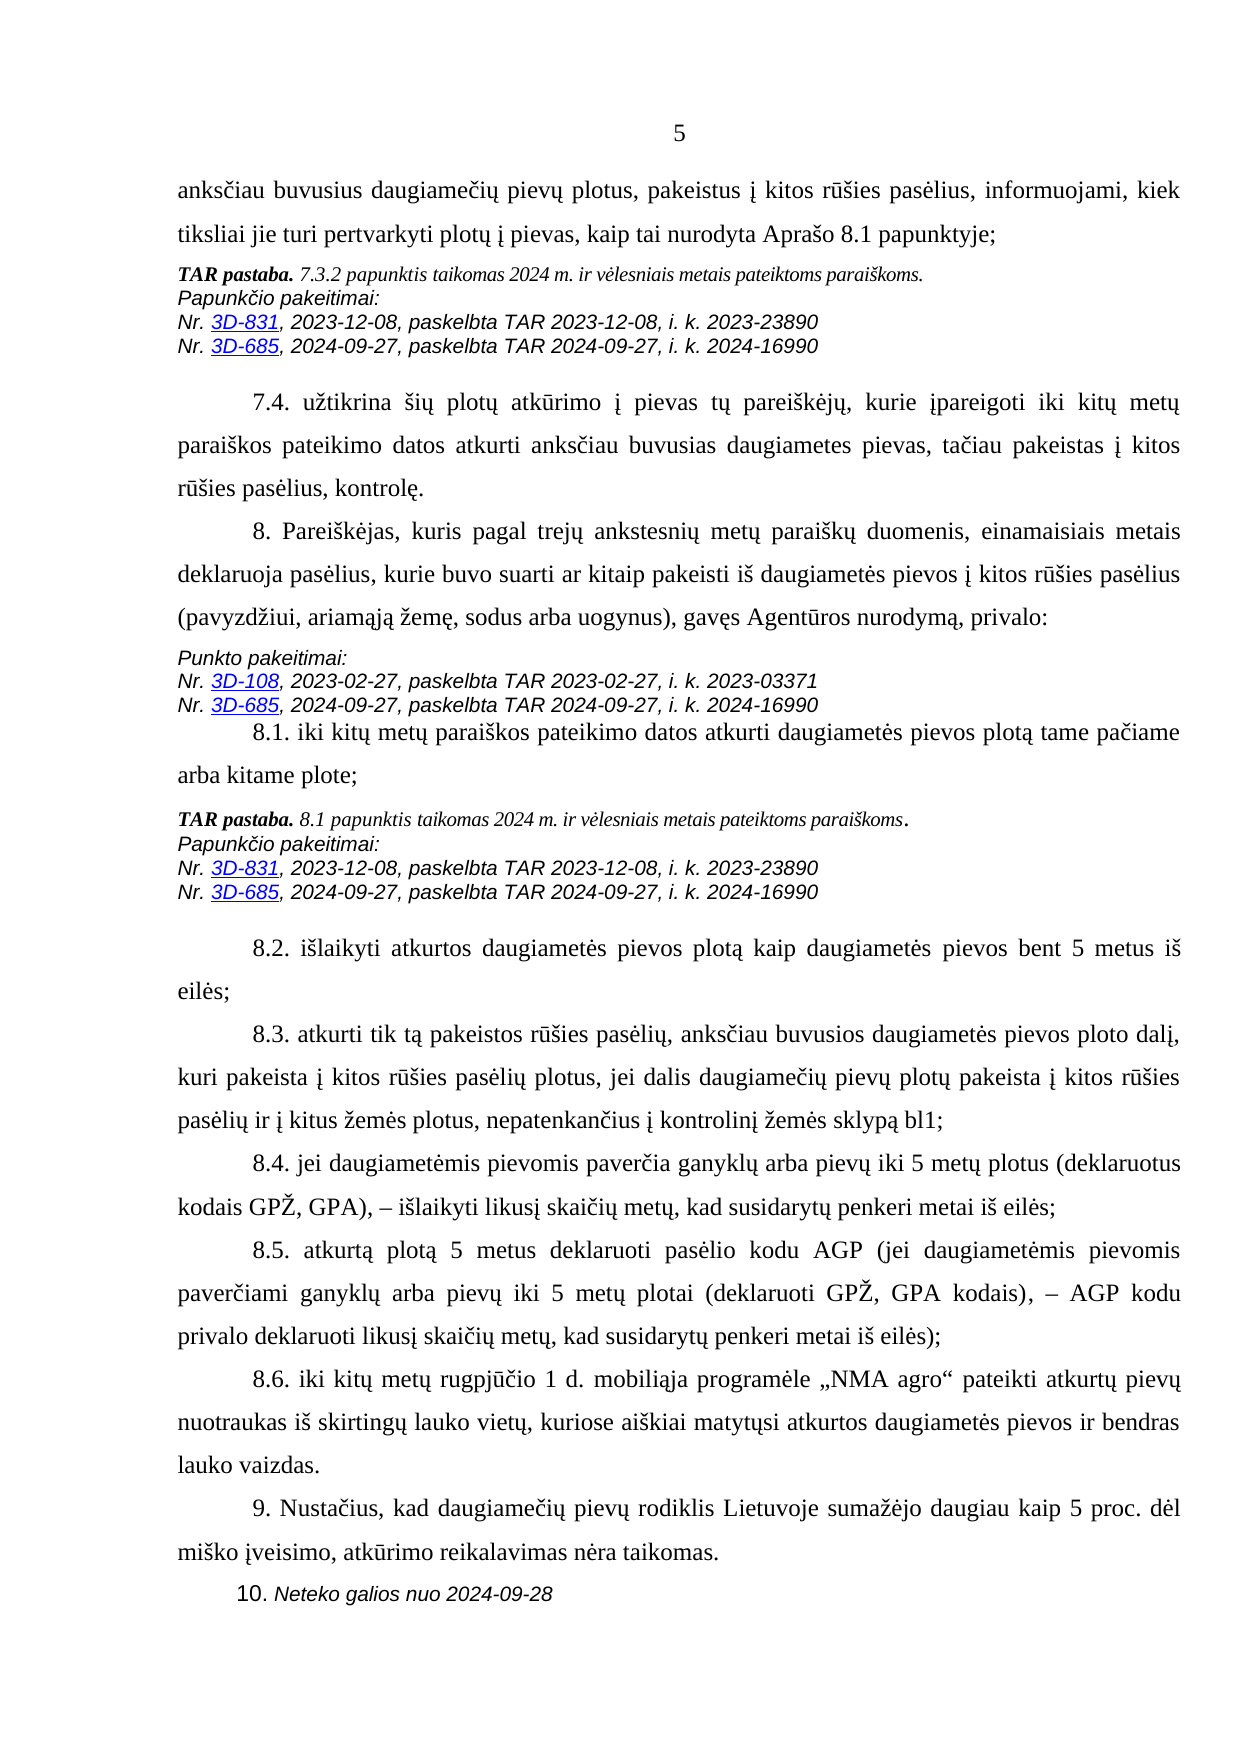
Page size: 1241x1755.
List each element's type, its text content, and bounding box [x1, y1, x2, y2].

text Nr. 3D-831, 2023-12-08, paskelbta TAR 2023-12-08, i. k. 2023-23890 [177, 856, 1181, 880]
text TAR pastaba. 8.1 papunktis taikomas 2024 m. ir vėlesniais metais pateiktoms paraiškoms. [177, 803, 1181, 832]
text Punkto pakeitimai: [177, 645, 1181, 669]
text 8.6. iki kitų metų rugpjūčio 1 d. mobiliąja programėle „NMA agro“ pateikti atkurtų pievų nuotraukas iš skirtingų lauko vietų, kuriose aiškiai matytųsi atkurtos daugiametės pievos ir bendras lauko vaizdas. [177, 1364, 1181, 1479]
text Nr. 3D-108, 2023-02-27, paskelbta TAR 2023-02-27, i. k. 2023-03371 [177, 669, 1181, 693]
text 8. Pareiškėjas, kuris pagal trejų ankstesnių metų paraiškų duomenis, einamaisiais metais deklaruoja pasėlius, kurie buvo suarti ar kitaip pakeisti iš daugiametės pievos į kitos rūšies pasėlius (pavyzdžiui, ariamąją žemę, sodus arba uogynus), gavęs Agentūros nurodymą, privalo: [177, 516, 1181, 631]
text 9. Nustačius, kad daugiamečių pievų rodiklis Lietuvoje sumažėjo daugiau kaip 5 proc. dėl miško įveisimo, atkūrimo reikalavimas nėra taikomas. [177, 1493, 1181, 1565]
text 8.1. iki kitų metų paraiškos pateikimo datos atkurti daugiametės pievos plotą tame pačiame arba kitame plote; [177, 717, 1181, 789]
text Nr. 3D-685, 2024-09-27, paskelbta TAR 2024-09-27, i. k. 2024-16990 [177, 334, 1181, 358]
text TAR pastaba. 7.3.2 papunktis taikomas 2024 m. ir vėlesniais metais pateiktoms paraiškoms. [177, 262, 1181, 286]
text 8.2. išlaikyti atkurtos daugiametės pievos plotą kaip daugiametės pievos bent 5 metus iš eilės; [177, 933, 1181, 1005]
text 8.4. jei daugiametėmis pievomis paverčia ganyklų arba pievų iki 5 metų plotus (deklaruotus kodais GPŽ, GPA), – išlaikyti likusį skaičių metų, kad susidarytų penkeri metai iš eilės; [177, 1148, 1181, 1220]
text Papunkčio pakeitimai: [177, 832, 1181, 856]
text 8.5. atkurtą plotą 5 metus deklaruoti pasėlio kodu AGP (jei daugiametėmis pievomis paverčiami ganyklų arba pievų iki 5 metų plotai (deklaruoti GPŽ, GPA kodais), – AGP kodu privalo deklaruoti likusį skaičių metų, kad susidarytų penkeri metai iš eilės); [177, 1235, 1181, 1350]
text 10. Neteko galios nuo 2024-09-28 [177, 1580, 1181, 1606]
text Nr. 3D-685, 2024-09-27, paskelbta TAR 2024-09-27, i. k. 2024-16990 [177, 693, 1181, 717]
text 7.4. užtikrina šių plotų atkūrimo į pievas tų pareiškėjų, kurie įpareigoti iki kitų metų paraiškos pateikimo datos atkurti anksčiau buvusias daugiametes pievas, tačiau pakeistas į kitos rūšies pasėlius, kontrolę. [177, 387, 1181, 502]
text Nr. 3D-685, 2024-09-27, paskelbta TAR 2024-09-27, i. k. 2024-16990 [177, 880, 1181, 904]
text 8.3. atkurti tik tą pakeistos rūšies pasėlių, anksčiau buvusios daugiametės pievos ploto dalį, kuri pakeista į kitos rūšies pasėlių plotus, jei dalis daugiamečių pievų plotų pakeista į kitos rūšies pasėlių ir į kitus žemės plotus, nepatenkančius į kontrolinį žemės sklypą bl1; [177, 1019, 1181, 1134]
text anksčiau buvusius daugiamečių pievų plotus, pakeistus į kitos rūšies pasėlius, informuojami, kiek tiksliai jie turi pertvarkyti plotų į pievas, kaip tai nurodyta Aprašo 8.1 papunktyje; [177, 176, 1181, 247]
text Papunkčio pakeitimai: [177, 286, 1181, 310]
text Nr. 3D-831, 2023-12-08, paskelbta TAR 2023-12-08, i. k. 2023-23890 [177, 310, 1181, 334]
